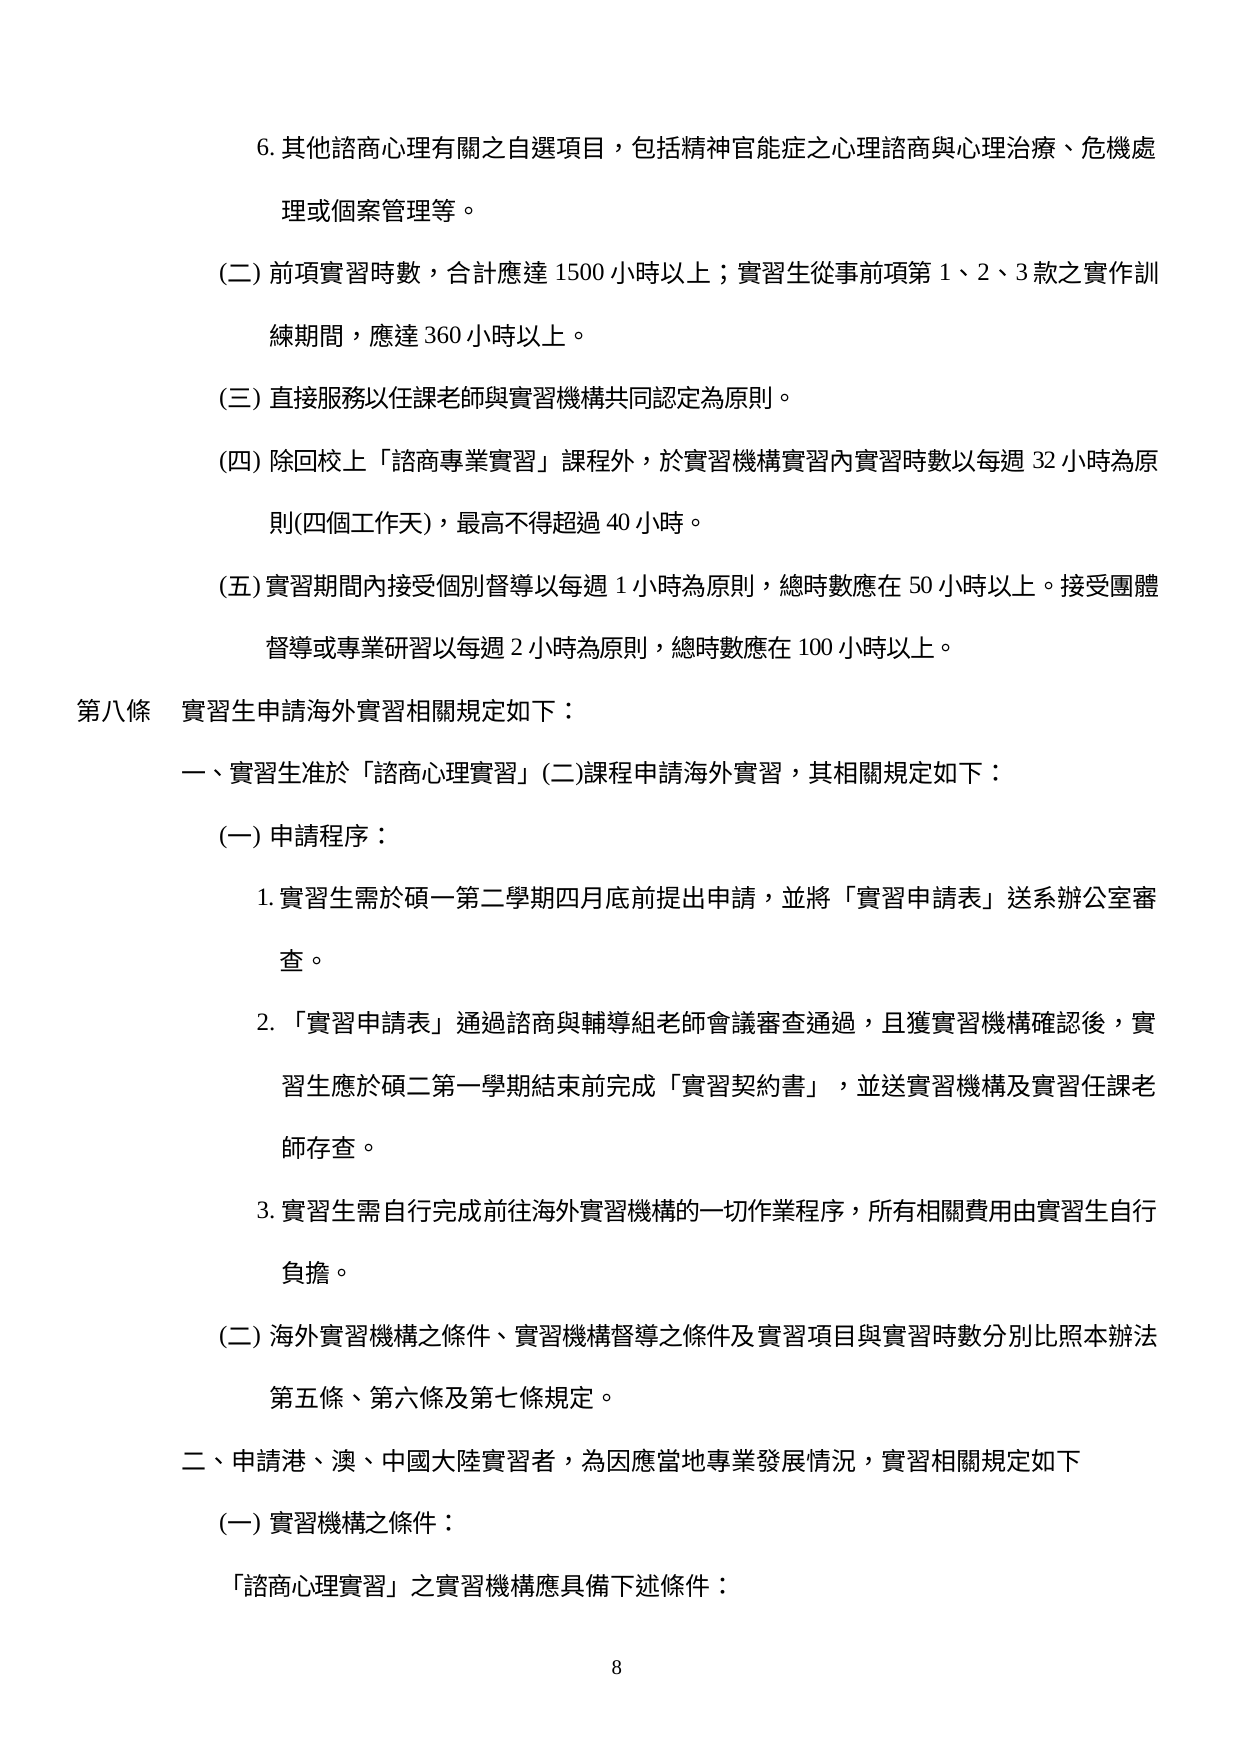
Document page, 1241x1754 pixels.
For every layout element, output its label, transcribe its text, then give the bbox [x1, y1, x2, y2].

table_cell 實習生申請海外實習相關規定如下： 一、實習生准於「諮商心理實習」(二)課程申請海外實習，其相關規定如下： (一) 申請程序： 1. 實習生需於碩一第二學期四月底前提出申請，並將「實習申請表」送系辦公室審查。 2. 「實習申請表」通過諮商與輔導組老師會議審查通過，且獲實習機構確認後，實習生應於碩二第一學期結束前完成「實習契約書」，並送實習機構及實習任課老師存查。 3. 實習生需自行完成前往海外實習機構的一切作業程序，所有相關費用由實習生自行負擔。 (二) 海外實習機構之條件、實習機構督導之條件及實習項目與實習時數分別比照本辦法第五條、第六條及第七條規定。 二、申請港、澳、中國大陸實習者，為因應當地專業發展情況，實習相關規定如下 (一) 實習機構之條件： 「諮商心理實習」之實習機構應具備下述條件： [170, 668, 1171, 1605]
table_cell [69, 105, 170, 668]
table_cell 6. 其他諮商心理有關之自選項目，包括精神官能症之心理諮商與心理治療、危機處理或個案管理等。 (二) 前項實習時數，合計應達1500小時以上；實習生從事前項第1、2、3款之實作訓練期間，應達360小時以上。 (三) 直接服務以任課老師與實習機構共同認定為原則。 (四) 除回校上「諮商專業實習」課程外，於實習機構實習內實習時數以每週32小時為原則(四個工作天)，最高不得超過40小時。 (五) 實習期間內接受個別督導以每週1小時為原則，總時數應在50小時以上。接受團體督導或專業研習以每週2小時為原則，總時數應在100小時以上。 [170, 105, 1171, 668]
table_cell 第八條 [69, 668, 170, 1605]
